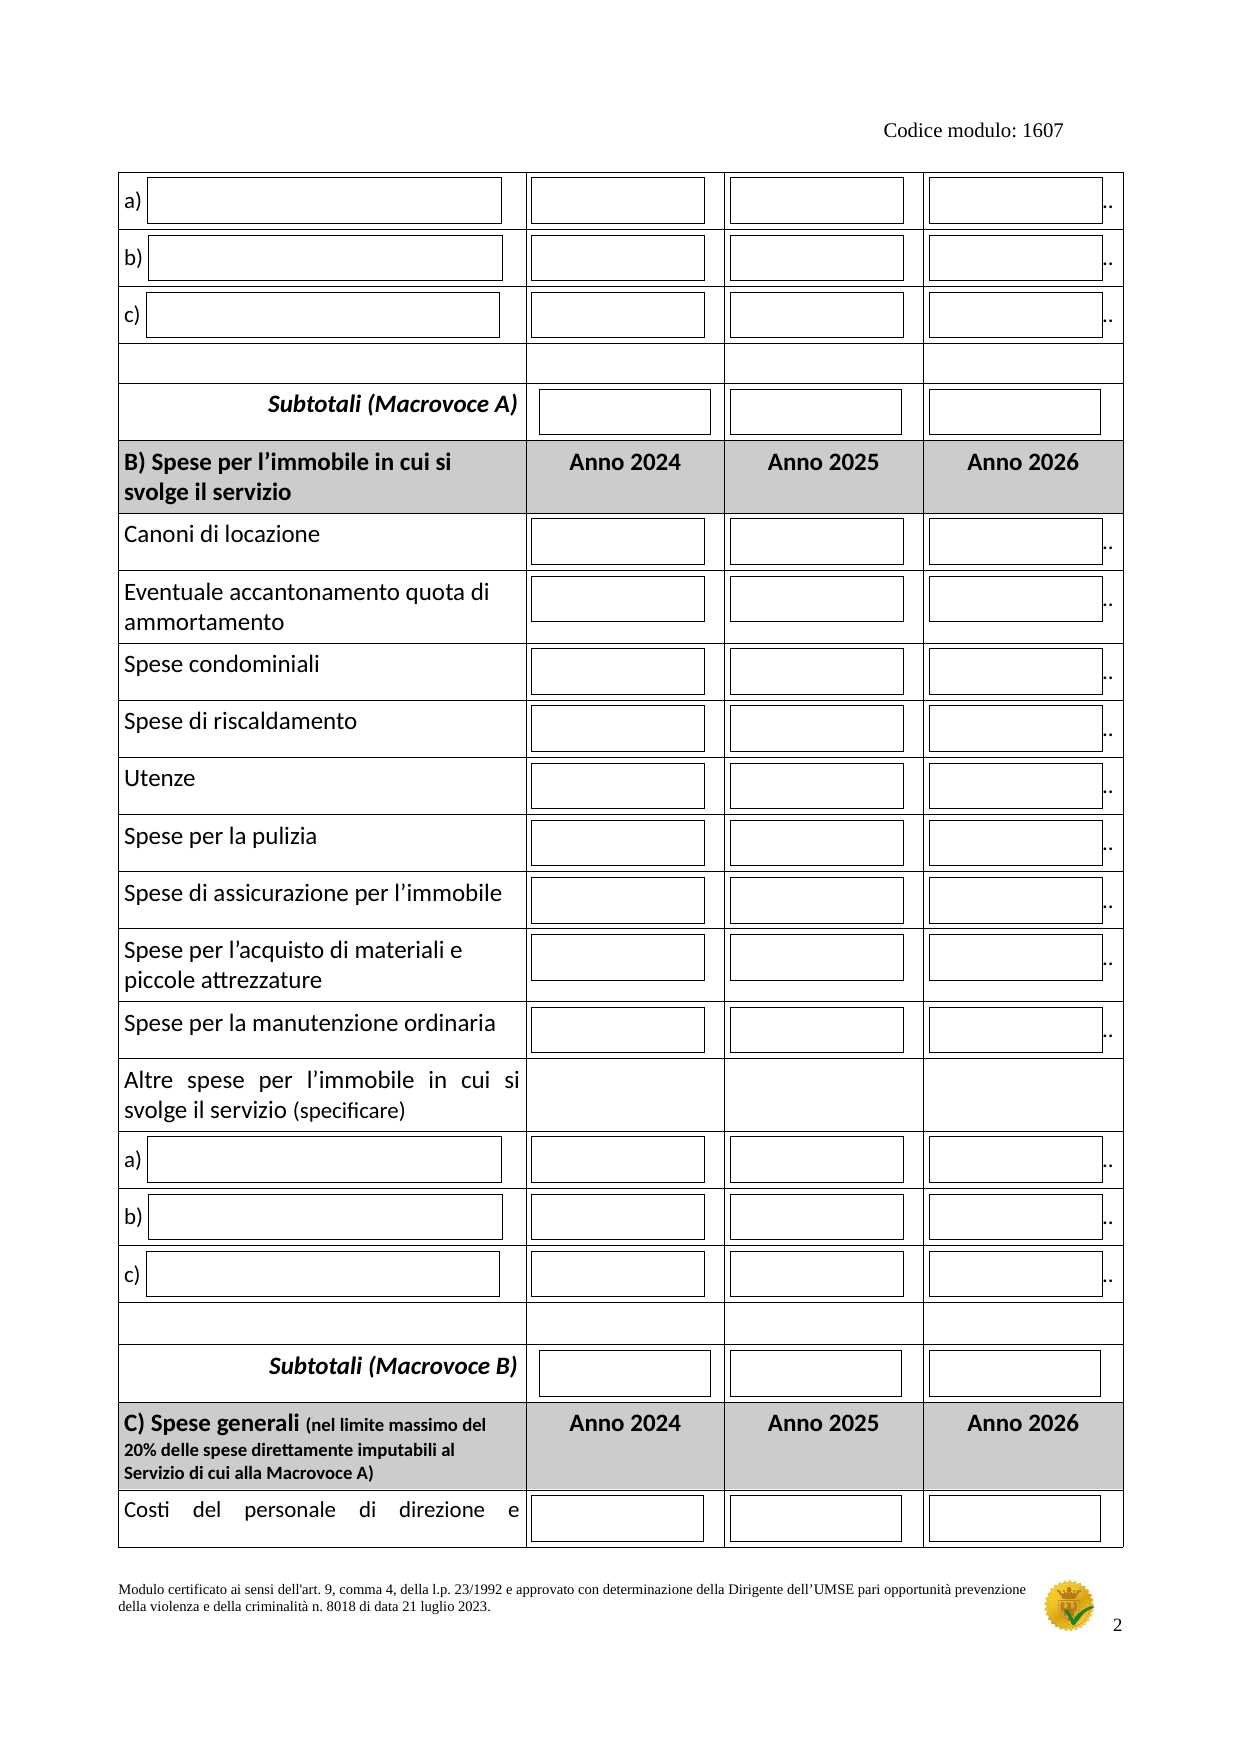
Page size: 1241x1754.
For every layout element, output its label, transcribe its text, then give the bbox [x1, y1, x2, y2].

table_cell [924, 344, 1123, 383]
table_cell Subtotali (Macrovoce A) [119, 384, 526, 440]
table_cell [924, 1059, 1123, 1131]
table_cell Altre spese per l’immobile in cui si svolge il servizio (specificare) [119, 1059, 526, 1131]
table_cell [527, 815, 724, 871]
table_cell .. [924, 929, 1123, 1001]
table_cell [527, 514, 724, 570]
table_cell Anno 2025 [725, 441, 923, 513]
table_cell [725, 1132, 923, 1188]
table_cell Eventuale accantonamento quota di ammortamento [119, 571, 526, 642]
table_cell Costi del personale di direzione e [119, 1491, 526, 1547]
table_cell [725, 571, 923, 642]
table_cell [527, 1345, 724, 1402]
table_cell Utenze [119, 758, 526, 814]
table_cell [527, 1059, 724, 1131]
table_cell a) [119, 173, 526, 229]
table_cell .. [924, 701, 1123, 757]
table_cell [725, 1246, 923, 1302]
table_cell .. [924, 1002, 1123, 1058]
table_cell [725, 1345, 923, 1402]
table_cell [924, 1491, 1123, 1547]
table_cell Spese per la pulizia [119, 815, 526, 871]
table_cell [725, 1491, 923, 1547]
table_cell [527, 1002, 724, 1058]
table_cell b) [119, 230, 526, 286]
table_cell .. [924, 571, 1123, 642]
table_cell [725, 1189, 923, 1245]
table_cell [527, 1132, 724, 1188]
table_cell [527, 230, 724, 286]
table_cell [725, 344, 923, 383]
table_cell [725, 230, 923, 286]
table_cell .. [924, 644, 1123, 699]
table_cell [725, 872, 923, 928]
table_cell .. [924, 173, 1123, 229]
table_cell [527, 287, 724, 343]
table_cell [527, 701, 724, 757]
table_cell Canoni di locazione [119, 514, 526, 570]
table_cell b) [119, 1189, 526, 1245]
table_cell [725, 1002, 923, 1058]
table_cell Spese di assicurazione per l’immobile [119, 872, 526, 928]
table_cell [725, 929, 923, 1001]
table_cell Spese per l’acquisto di materiali e piccole attrezzature [119, 929, 526, 1001]
table_cell [725, 701, 923, 757]
table_cell [527, 1491, 724, 1547]
table_cell [527, 344, 724, 383]
table_cell [527, 571, 724, 642]
table_cell [725, 644, 923, 699]
table_cell [119, 344, 526, 383]
table_cell .. [924, 1132, 1123, 1188]
table_cell a) [119, 1132, 526, 1188]
table_cell [119, 1303, 526, 1344]
picture [1044, 1580, 1096, 1631]
table_cell .. [924, 1246, 1123, 1302]
table_cell Spese per la manutenzione ordinaria [119, 1002, 526, 1058]
table_cell [725, 758, 923, 814]
table_cell [527, 929, 724, 1001]
table_cell [725, 1303, 923, 1344]
table_cell .. [924, 815, 1123, 871]
table_cell Spese di riscaldamento [119, 701, 526, 757]
table_cell [924, 1303, 1123, 1344]
table_cell .. [924, 287, 1123, 343]
table_cell [527, 1189, 724, 1245]
table_cell c) [119, 287, 526, 343]
table_cell Anno 2024 [527, 1403, 724, 1489]
table_cell B) Spese per l’immobile in cui si svolge il servizio [119, 441, 526, 513]
table_cell Spese condominiali [119, 644, 526, 699]
table_cell [725, 514, 923, 570]
table_cell [527, 1246, 724, 1302]
table_cell [725, 384, 923, 440]
table_cell [527, 758, 724, 814]
table_cell [527, 644, 724, 699]
table_cell [527, 1303, 724, 1344]
table_cell .. [924, 758, 1123, 814]
table_cell [924, 384, 1123, 440]
table_cell [725, 815, 923, 871]
table_cell [725, 1059, 923, 1131]
table_cell .. [924, 872, 1123, 928]
table_cell [527, 173, 724, 229]
table_cell [527, 872, 724, 928]
table_cell Anno 2026 [924, 1403, 1123, 1489]
table_cell c) [119, 1246, 526, 1302]
table_cell Anno 2025 [725, 1403, 923, 1489]
table_cell Anno 2024 [527, 441, 724, 513]
table_cell [527, 384, 724, 440]
table_cell [725, 287, 923, 343]
table_cell Anno 2026 [924, 441, 1123, 513]
table_cell Subtotali (Macrovoce B) [119, 1345, 526, 1402]
table_cell .. [924, 230, 1123, 286]
table_cell C) Spese generali (nel limite massimo del 20% delle spese direttamente imputabili al Servizio di cui alla Macrovoce A) [119, 1403, 526, 1489]
table_cell [725, 173, 923, 229]
table_cell .. [924, 1189, 1123, 1245]
table_cell .. [924, 514, 1123, 570]
table_cell [924, 1345, 1123, 1402]
